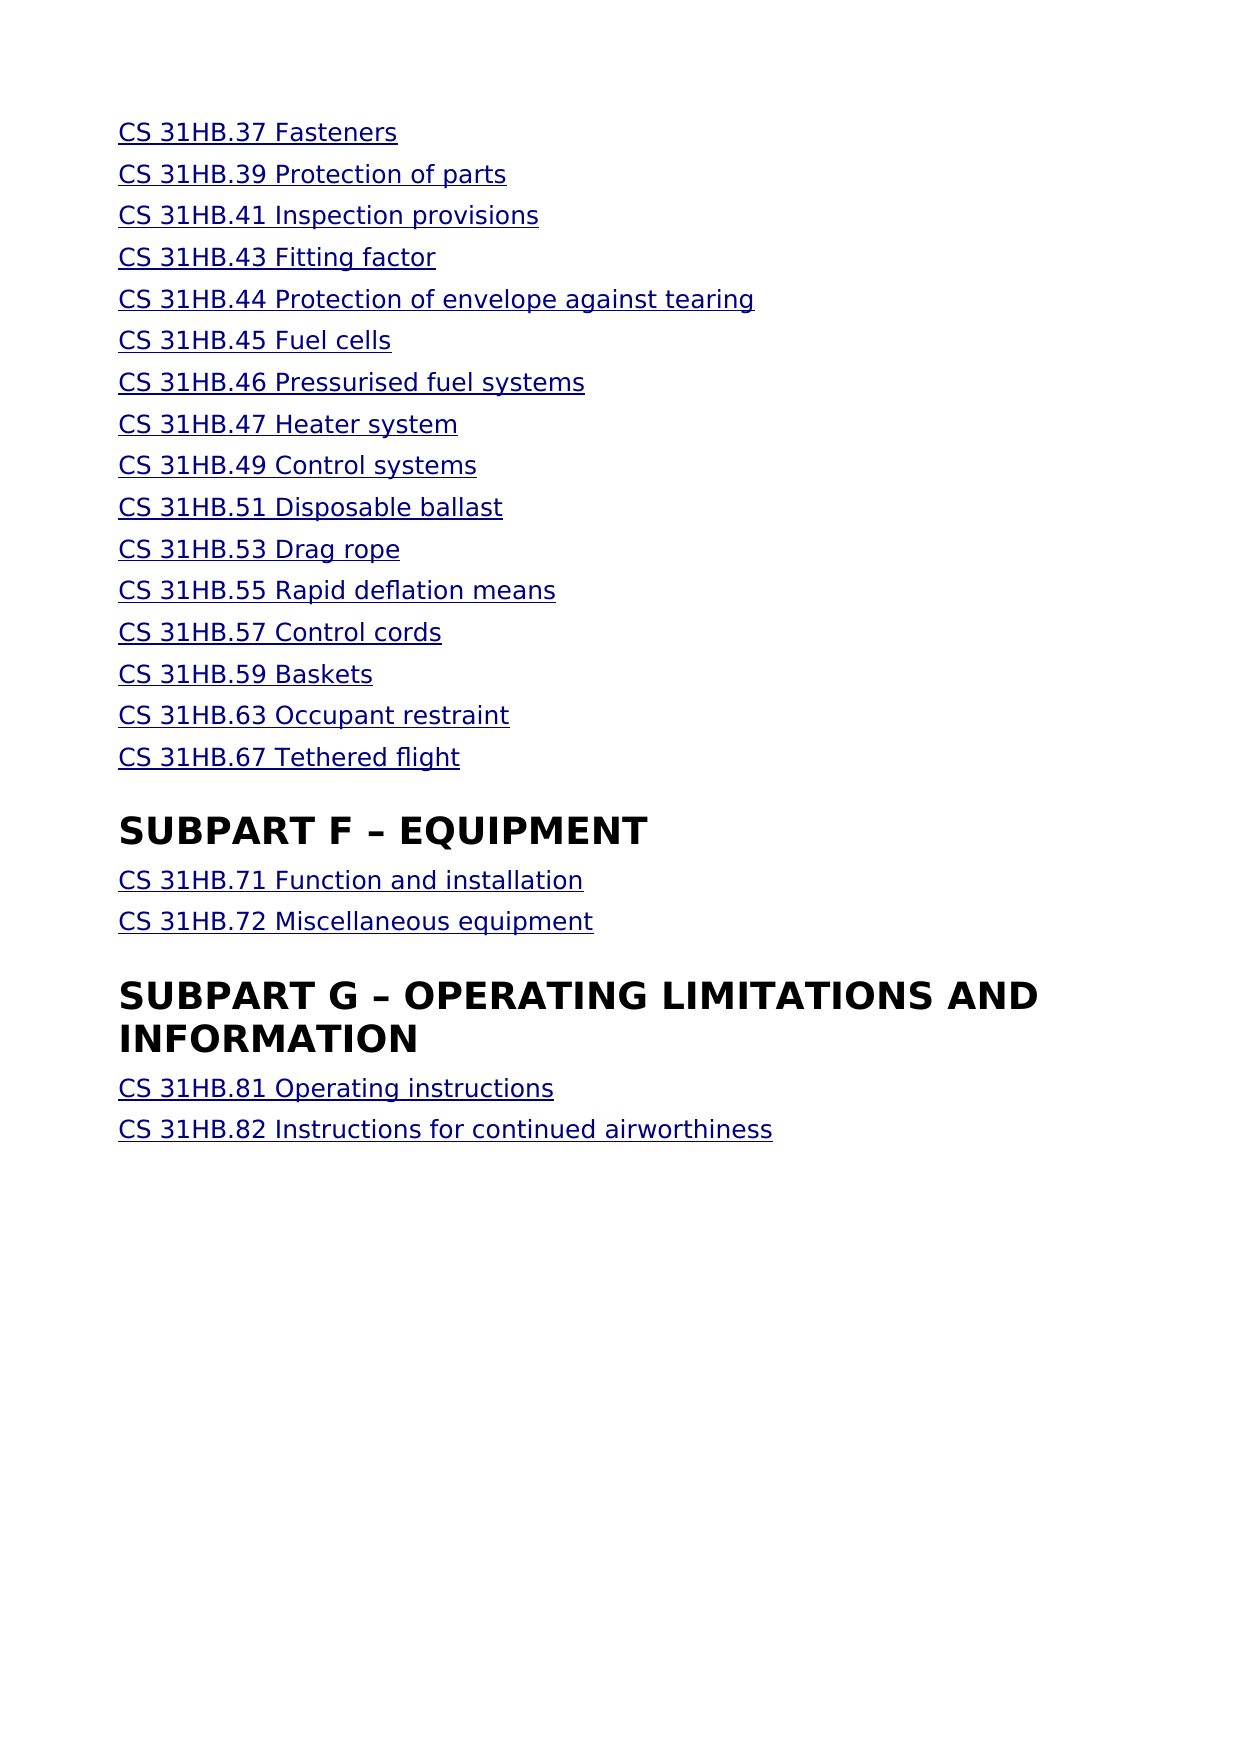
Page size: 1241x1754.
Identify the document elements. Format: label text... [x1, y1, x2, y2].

text CS 31HB.53 Drag rope [118, 535, 1122, 564]
text CS 31HB.59 Baskets [118, 660, 1122, 689]
text CS 31HB.47 Heater system [118, 410, 1122, 439]
text CS 31HB.63 Occupant restraint [118, 701, 1122, 731]
text CS 31HB.81 Operating instructions [118, 1074, 1122, 1103]
text CS 31HB.49 Control systems [118, 451, 1122, 481]
text CS 31HB.39 Protection of parts [118, 160, 1122, 189]
text CS 31HB.37 Fasteners [118, 118, 1122, 147]
text CS 31HB.51 Disposable ballast [118, 493, 1122, 522]
text CS 31HB.41 Inspection provisions [118, 201, 1122, 231]
text CS 31HB.46 Pressurised fuel systems [118, 368, 1122, 397]
subtitle SUBPART F – EQUIPMENT [118, 810, 1122, 853]
text CS 31HB.43 Fitting factor [118, 243, 1122, 272]
text CS 31HB.57 Control cords [118, 618, 1122, 647]
text CS 31HB.45 Fuel cells [118, 326, 1122, 356]
text CS 31HB.71 Function and installation [118, 866, 1122, 895]
subtitle SUBPART G – OPERATING LIMITATIONS AND INFORMATION [118, 974, 1122, 1062]
text CS 31HB.44 Protection of envelope against tearing [118, 285, 1122, 314]
text CS 31HB.72 Miscellaneous equipment [118, 908, 1122, 937]
text CS 31HB.67 Tethered flight [118, 743, 1122, 772]
text CS 31HB.82 Instructions for continued airworthiness [118, 1116, 1122, 1145]
text CS 31HB.55 Rapid deflation means [118, 576, 1122, 606]
